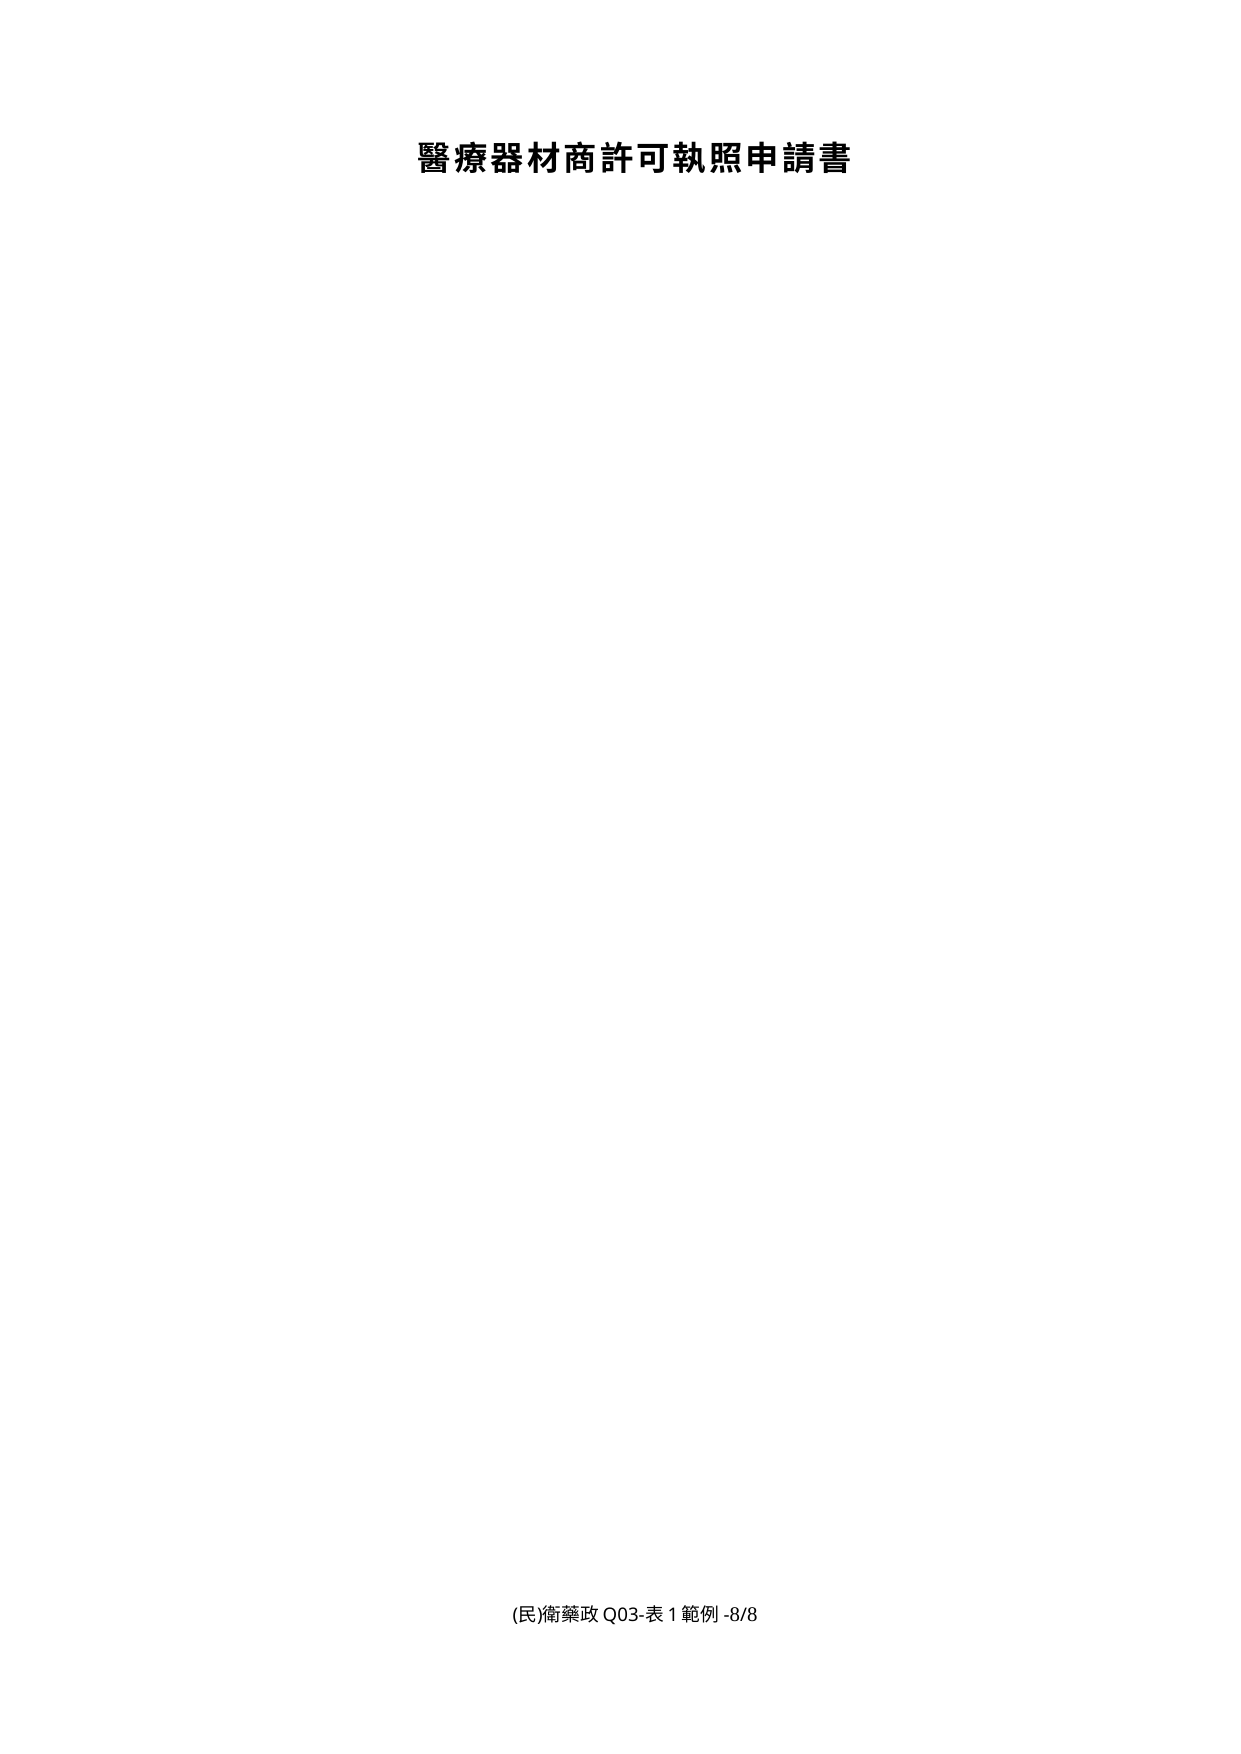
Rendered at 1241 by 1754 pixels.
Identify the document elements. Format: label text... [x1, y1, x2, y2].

text 醫療器材商許可執照申請書 [177, 100, 1092, 163]
